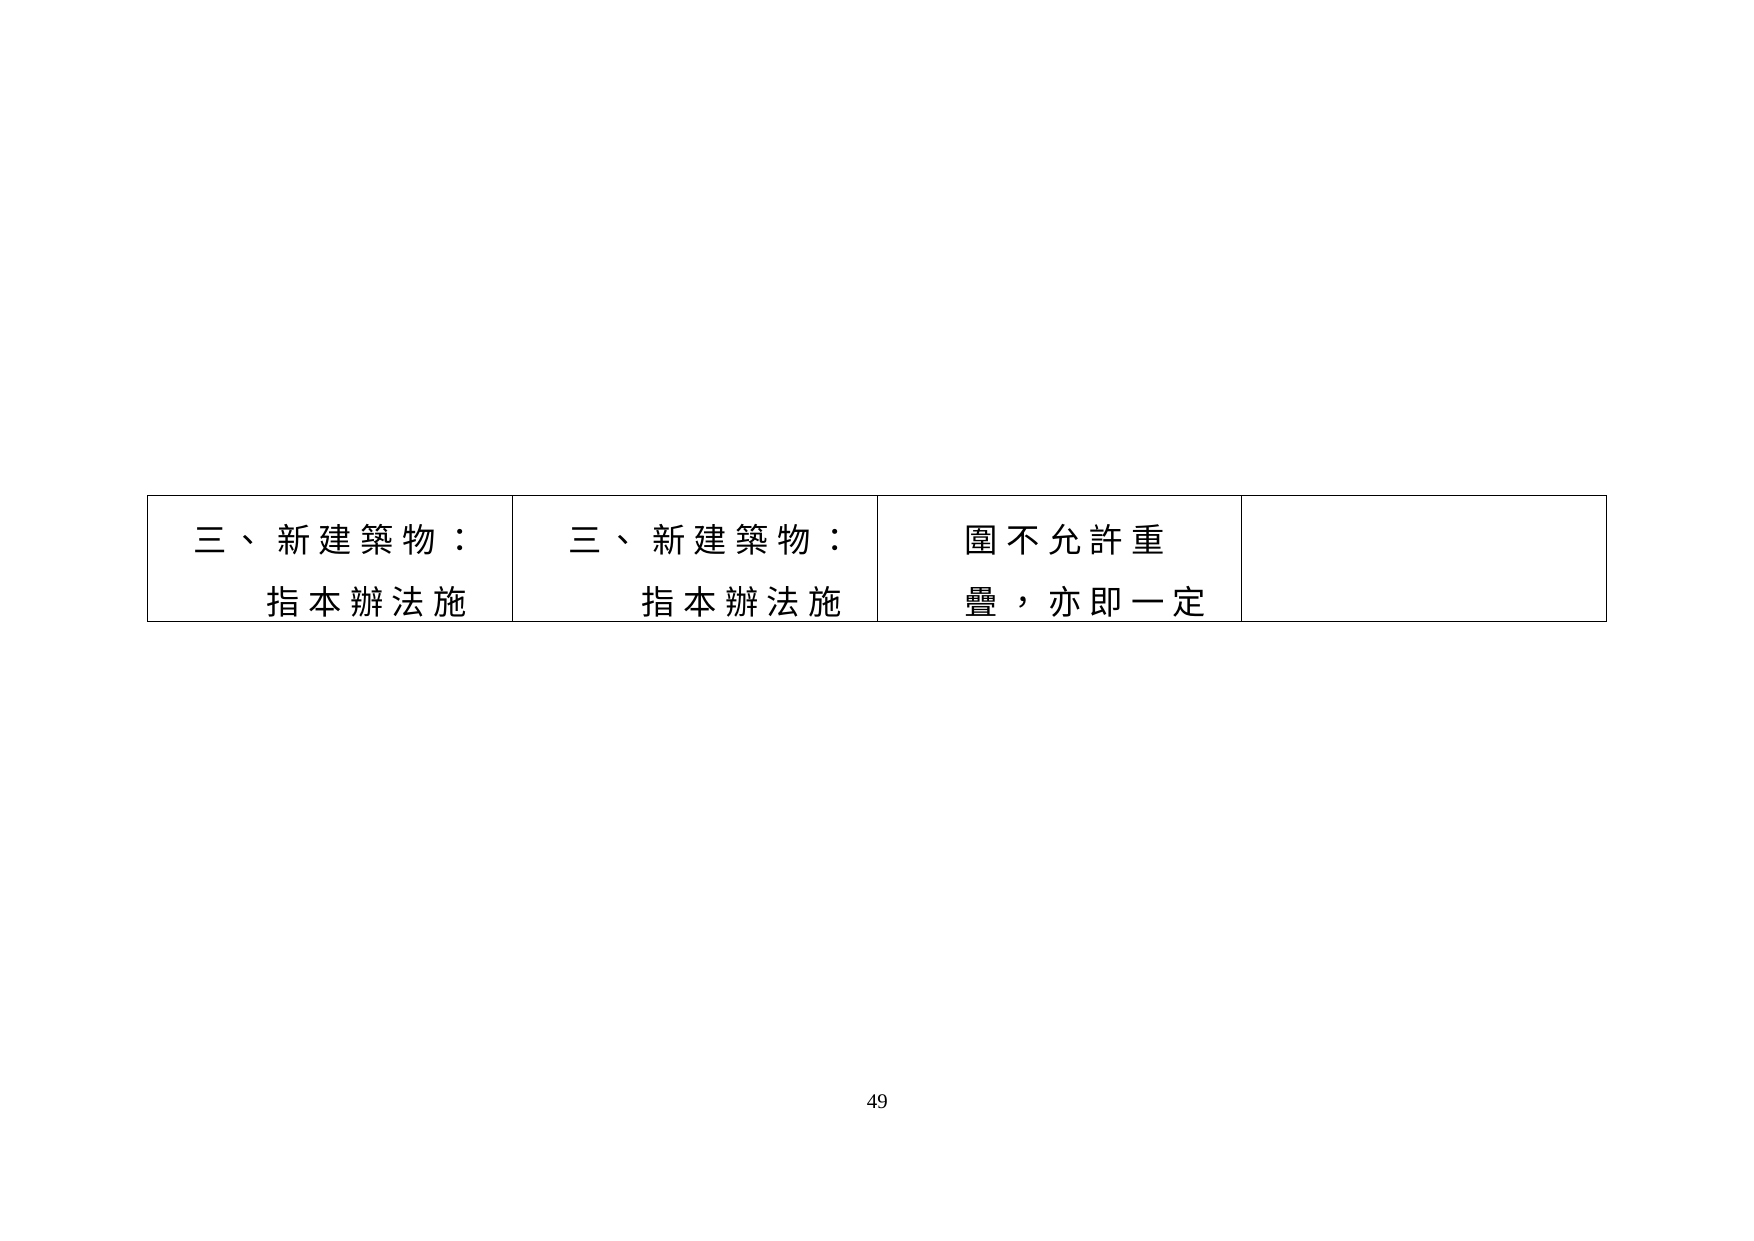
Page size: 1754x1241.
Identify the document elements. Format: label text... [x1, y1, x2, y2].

table_cell 三、新建築物：指本辦法施 [148, 496, 512, 621]
table_cell [1242, 496, 1606, 621]
table_cell 三、新建築物：指本辦法施 [513, 496, 877, 621]
table_cell 圍不允許重疊，亦即一定 [878, 496, 1241, 621]
